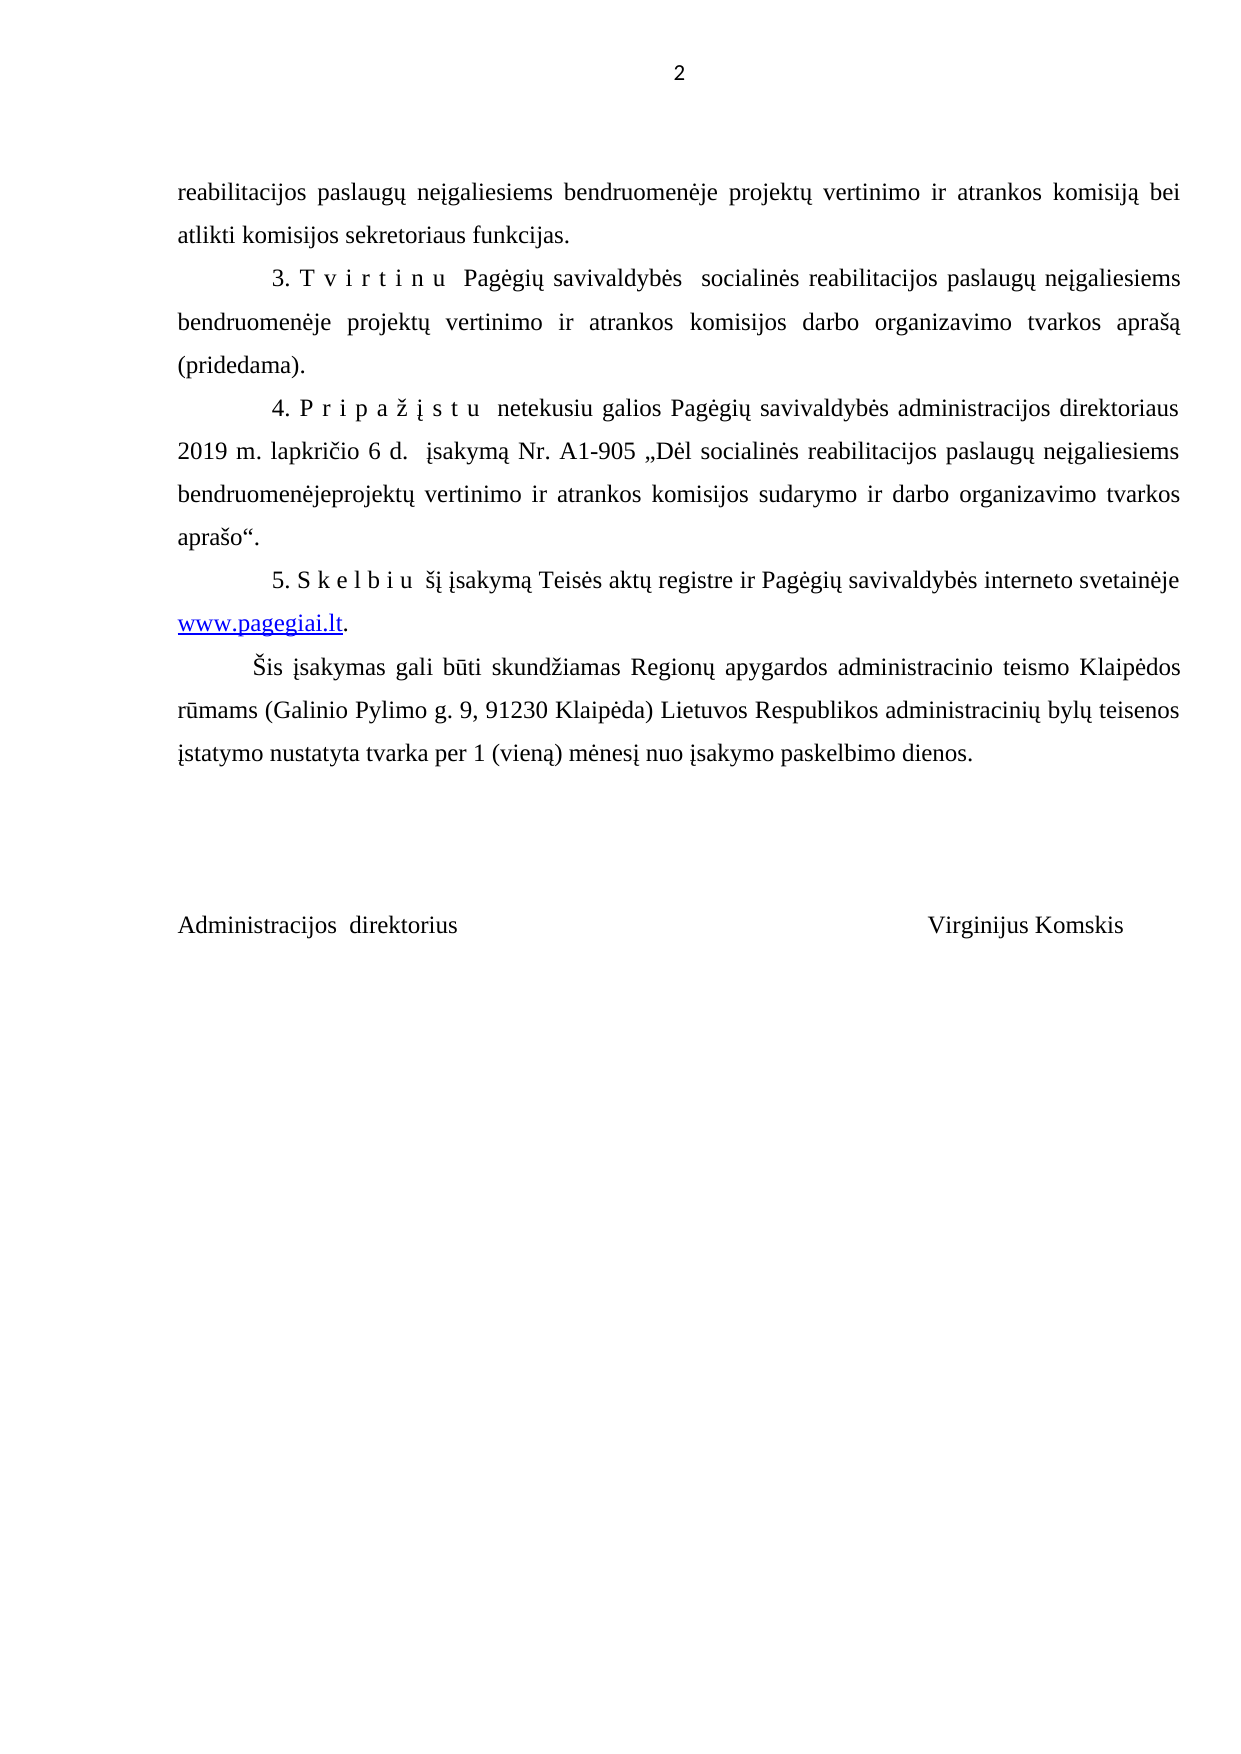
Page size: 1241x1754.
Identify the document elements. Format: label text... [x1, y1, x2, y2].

text reabilitacijos paslaugų neįgaliesiems bendruomenėje projektų vertinimo ir atrankos komisiją bei atlikti komisijos sekretoriaus funkcijas. [177, 177, 1181, 249]
text 3. T v i r t i n u Pagėgių savivaldybės socialinės reabilitacijos paslaugų neįgaliesiems bendruomenėje projektų vertinimo ir atrankos komisijos darbo organizavimo tvarkos aprašą (pridedama). [177, 263, 1181, 378]
text 4. P r i p a ž į s t u netekusiu galios Pagėgių savivaldybės administracijos direktoriaus 2019 m. lapkričio 6 d. įsakymą Nr. A1-905 „Dėl socialinės reabilitacijos paslaugų neįgaliesiems bendruomenėjeprojektų vertinimo ir atrankos komisijos sudarymo ir darbo organizavimo tvarkos aprašo“. [177, 393, 1181, 551]
text Administracijos direktorius Virginijus Komskis [177, 910, 1181, 939]
text 5. S k e l b i u šį įsakymą Teisės aktų registre ir Pagėgių savivaldybės interneto svetainėje www.pagegiai.lt. [177, 565, 1181, 637]
text Šis įsakymas gali būti skundžiamas Regionų apygardos administracinio teismo Klaipėdos rūmams (Galinio Pylimo g. 9, 91230 Klaipėda) Lietuvos Respublikos administracinių bylų teisenos įstatymo nustatyta tvarka per 1 (vieną) mėnesį nuo įsakymo paskelbimo dienos. [177, 652, 1181, 767]
